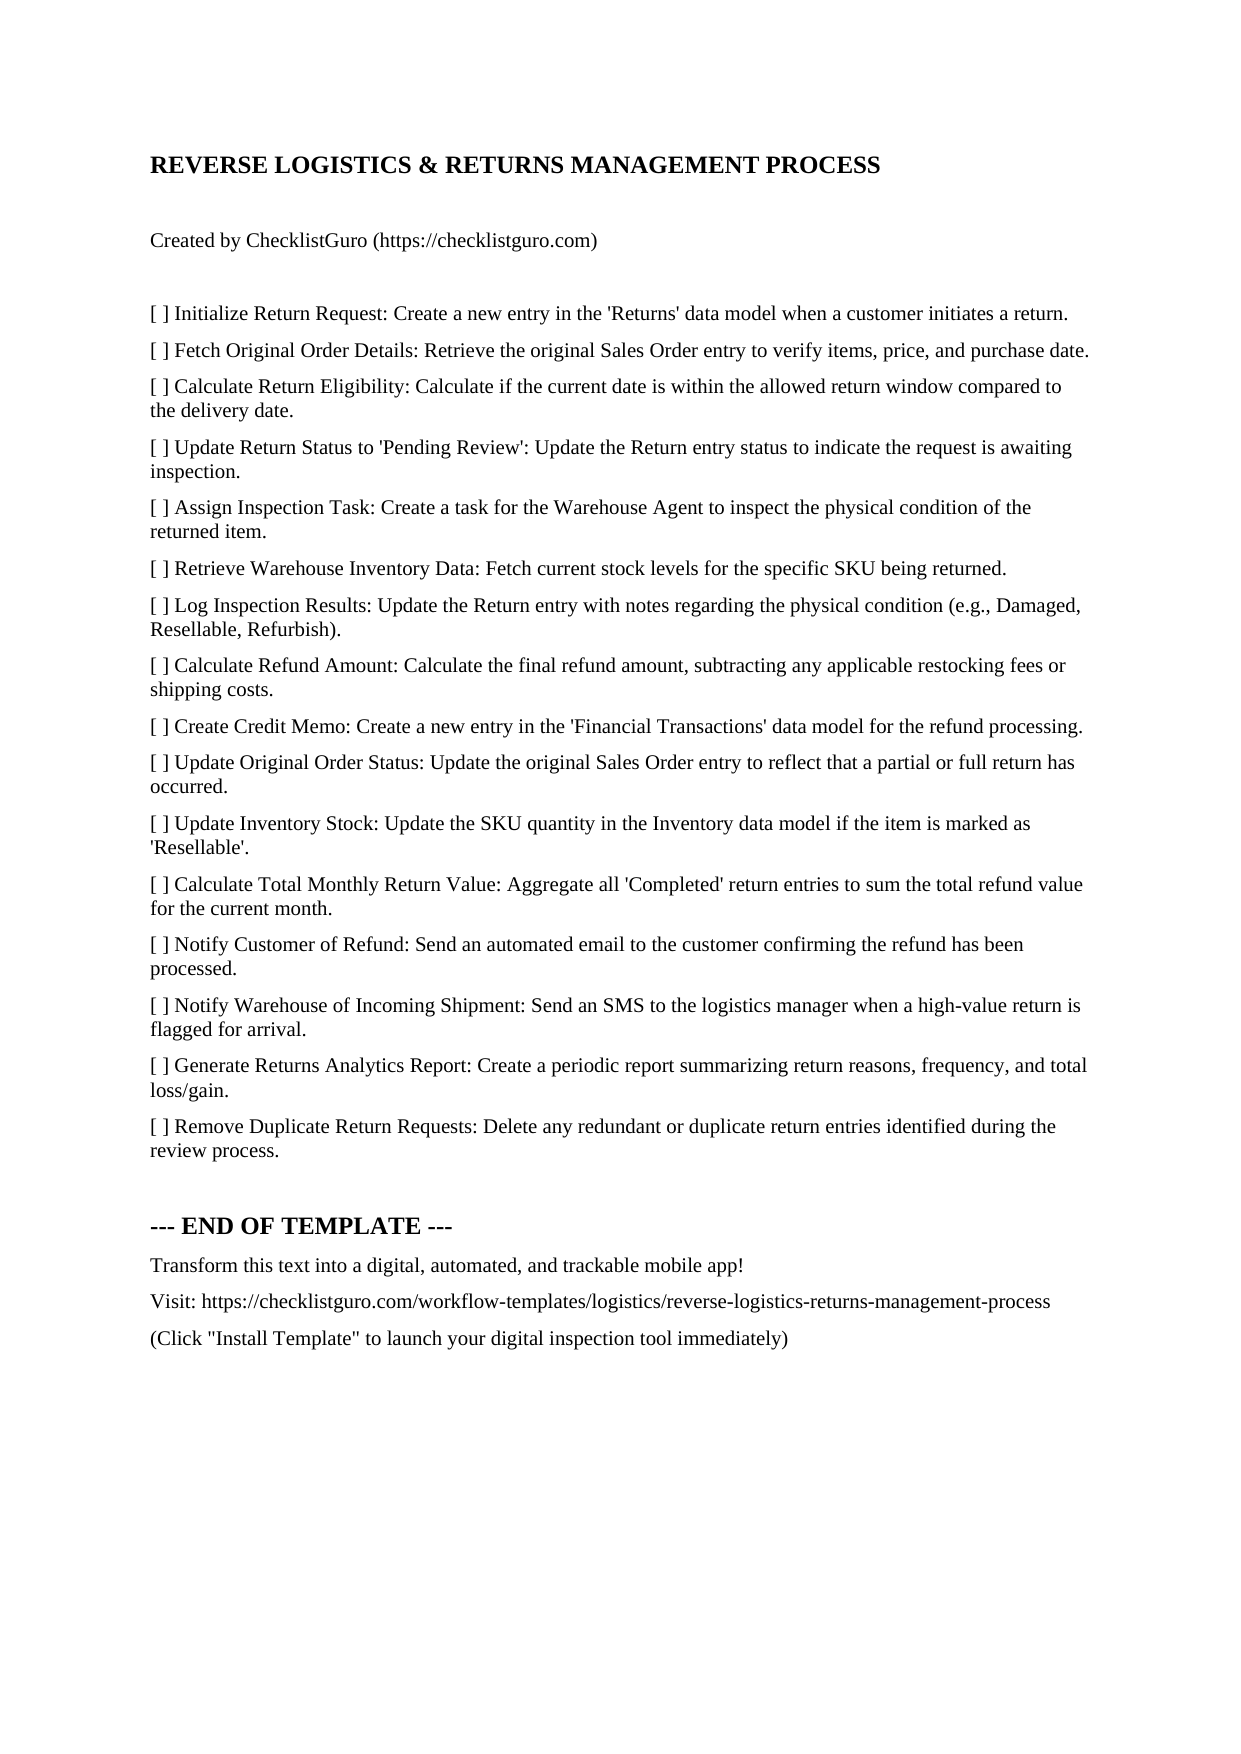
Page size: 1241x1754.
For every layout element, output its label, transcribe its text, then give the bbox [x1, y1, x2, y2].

text REVERSE LOGISTICS & RETURNS MANAGEMENT PROCESS [150, 150, 1090, 179]
text [ ] Assign Inspection Task: Create a task for the Warehouse Agent to inspect the physical condition of the returned item. [150, 495, 1090, 543]
text [ ] Notify Customer of Refund: Send an automated email to the customer confirming the refund has been processed. [150, 932, 1090, 980]
text Created by ChecklistGuro (https://checklistguro.com) [150, 228, 1090, 252]
text [ ] Update Return Status to 'Pending Review': Update the Return entry status to indicate the request is awaiting inspection. [150, 435, 1090, 483]
text [ ] Calculate Total Monthly Return Value: Aggregate all 'Completed' return entries to sum the total refund value for the current month. [150, 872, 1090, 920]
text [ ] Create Credit Memo: Create a new entry in the 'Financial Transactions' data model for the refund processing. [150, 714, 1090, 738]
text [ ] Fetch Original Order Details: Retrieve the original Sales Order entry to verify items, price, and purchase date. [150, 337, 1090, 362]
text [ ] Retrieve Warehouse Inventory Data: Fetch current stock levels for the specific SKU being returned. [150, 556, 1090, 580]
text Visit: https://checklistguro.com/workflow-templates/logistics/reverse-logistics-returns-management-process [150, 1289, 1090, 1313]
text Transform this text into a digital, automated, and trackable mobile app! [150, 1252, 1090, 1277]
text [ ] Notify Warehouse of Incoming Shipment: Send an SMS to the logistics manager when a high-value return is flagged for arrival. [150, 993, 1090, 1041]
text [ ] Update Original Order Status: Update the original Sales Order entry to reflect that a partial or full return has occurred. [150, 750, 1090, 798]
text [ ] Calculate Return Eligibility: Calculate if the current date is within the allowed return window compared to the delivery date. [150, 374, 1090, 422]
text [ ] Log Inspection Results: Update the Return entry with notes regarding the physical condition (e.g., Damaged, Resellable, Refurbish). [150, 592, 1090, 641]
text [ ] Initialize Return Request: Create a new entry in the 'Returns' data model when a customer initiates a return. [150, 301, 1090, 325]
text (Click "Install Template" to launch your digital inspection tool immediately) [150, 1326, 1090, 1350]
text [ ] Calculate Refund Amount: Calculate the final refund amount, subtracting any applicable restocking fees or shipping costs. [150, 653, 1090, 701]
text [ ] Remove Duplicate Return Requests: Delete any redundant or duplicate return entries identified during the review process. [150, 1114, 1090, 1162]
text [ ] Generate Returns Analytics Report: Create a periodic report summarizing return reasons, frequency, and total loss/gain. [150, 1053, 1090, 1102]
text [ ] Update Inventory Stock: Update the SKU quantity in the Inventory data model if the item is marked as 'Resellable'. [150, 811, 1090, 859]
text --- END OF TEMPLATE --- [150, 1211, 1090, 1240]
